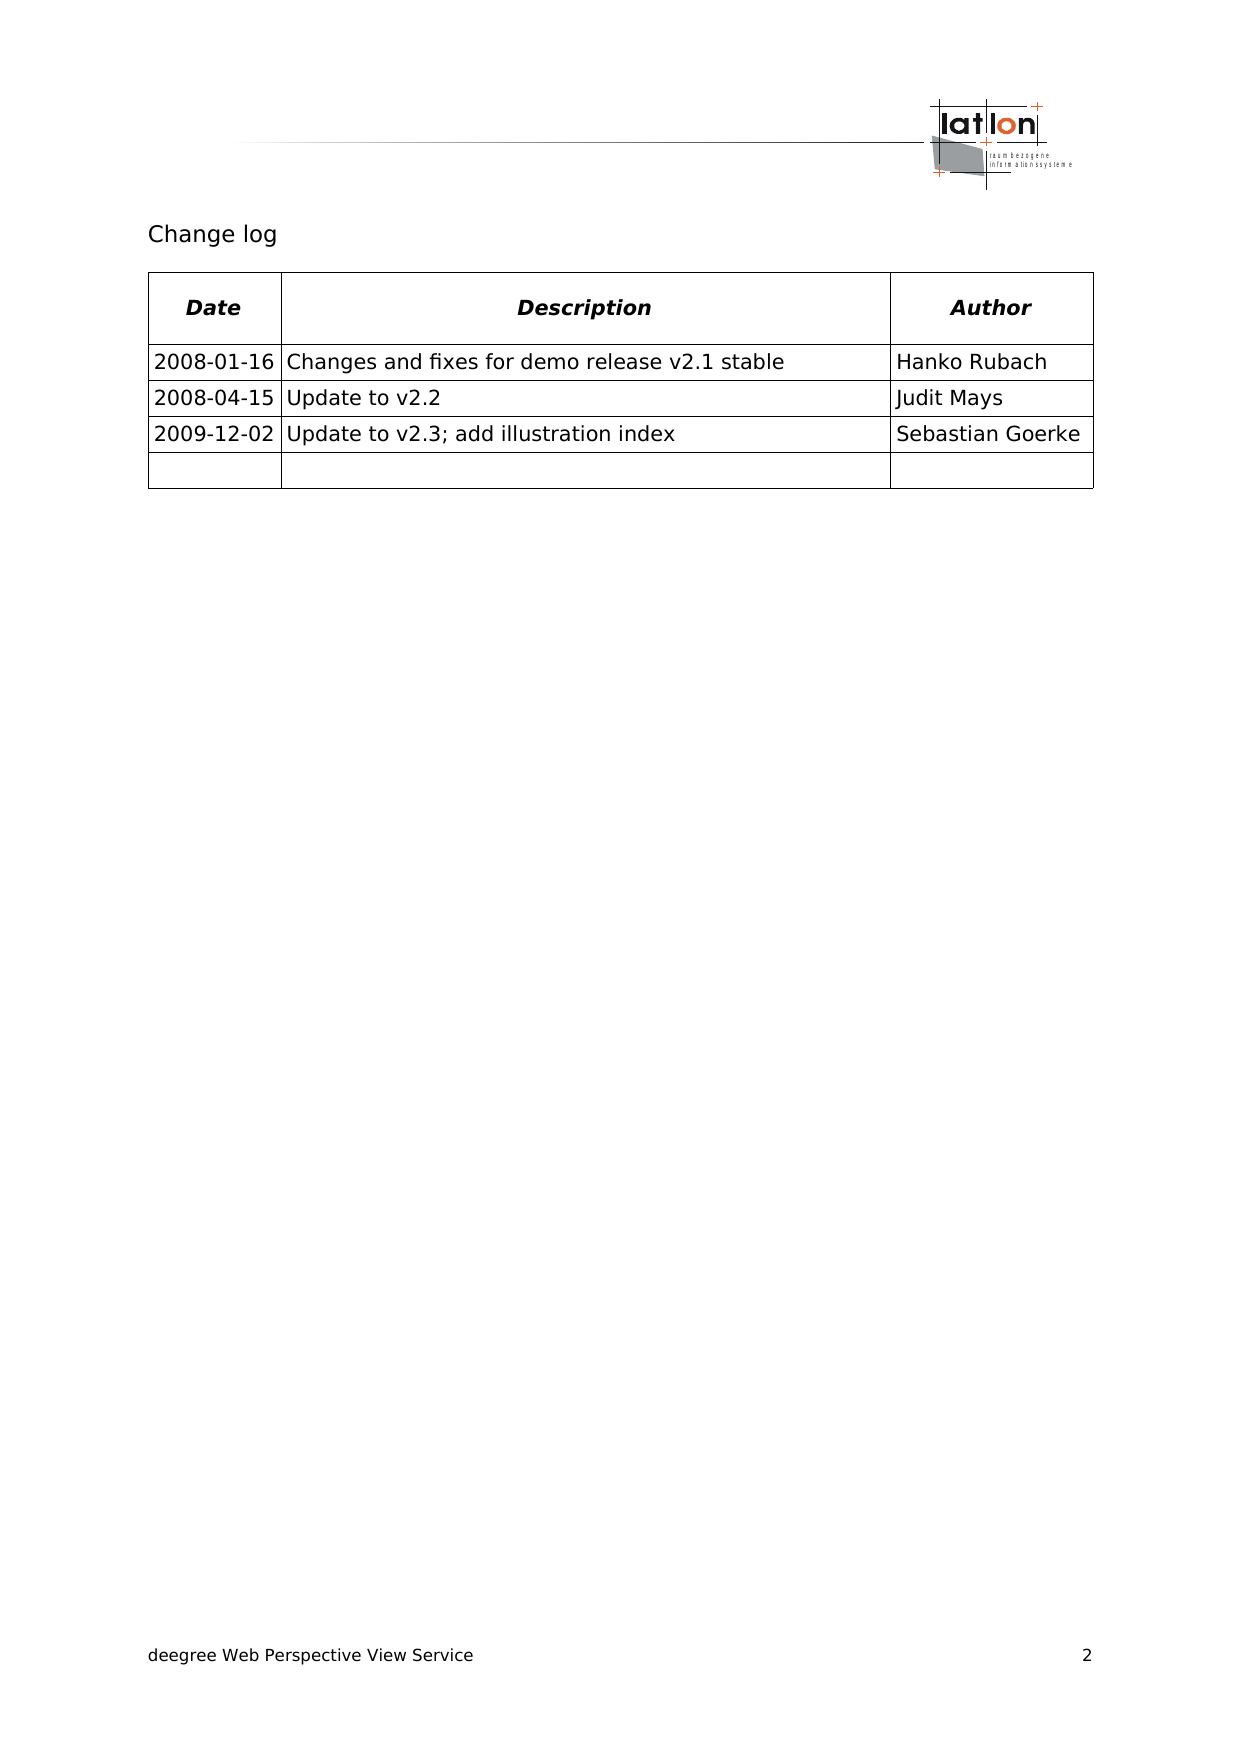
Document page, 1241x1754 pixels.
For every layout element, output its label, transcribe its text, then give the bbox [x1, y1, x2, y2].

table_cell 2008-04-15 [149, 381, 281, 416]
table_cell 2008-01-16 [149, 345, 281, 380]
table_cell Hanko Rubach [891, 345, 1093, 380]
table_cell Update to v2.3; add illustration index [282, 417, 890, 452]
table_header Date [149, 273, 281, 344]
table_cell Changes and fixes for demo release v2.1 stable [282, 345, 890, 380]
table_header Author [891, 273, 1093, 344]
table_cell Update to v2.2 [282, 381, 890, 416]
table_cell 2009-12-02 [149, 417, 281, 452]
table_cell Judit Mays [891, 381, 1093, 416]
text Change log [148, 221, 1092, 248]
table_header Description [282, 273, 890, 344]
table_cell [149, 453, 281, 488]
table_cell [891, 453, 1093, 488]
table_cell Sebastian Goerke [891, 417, 1093, 452]
table_cell [282, 453, 890, 488]
